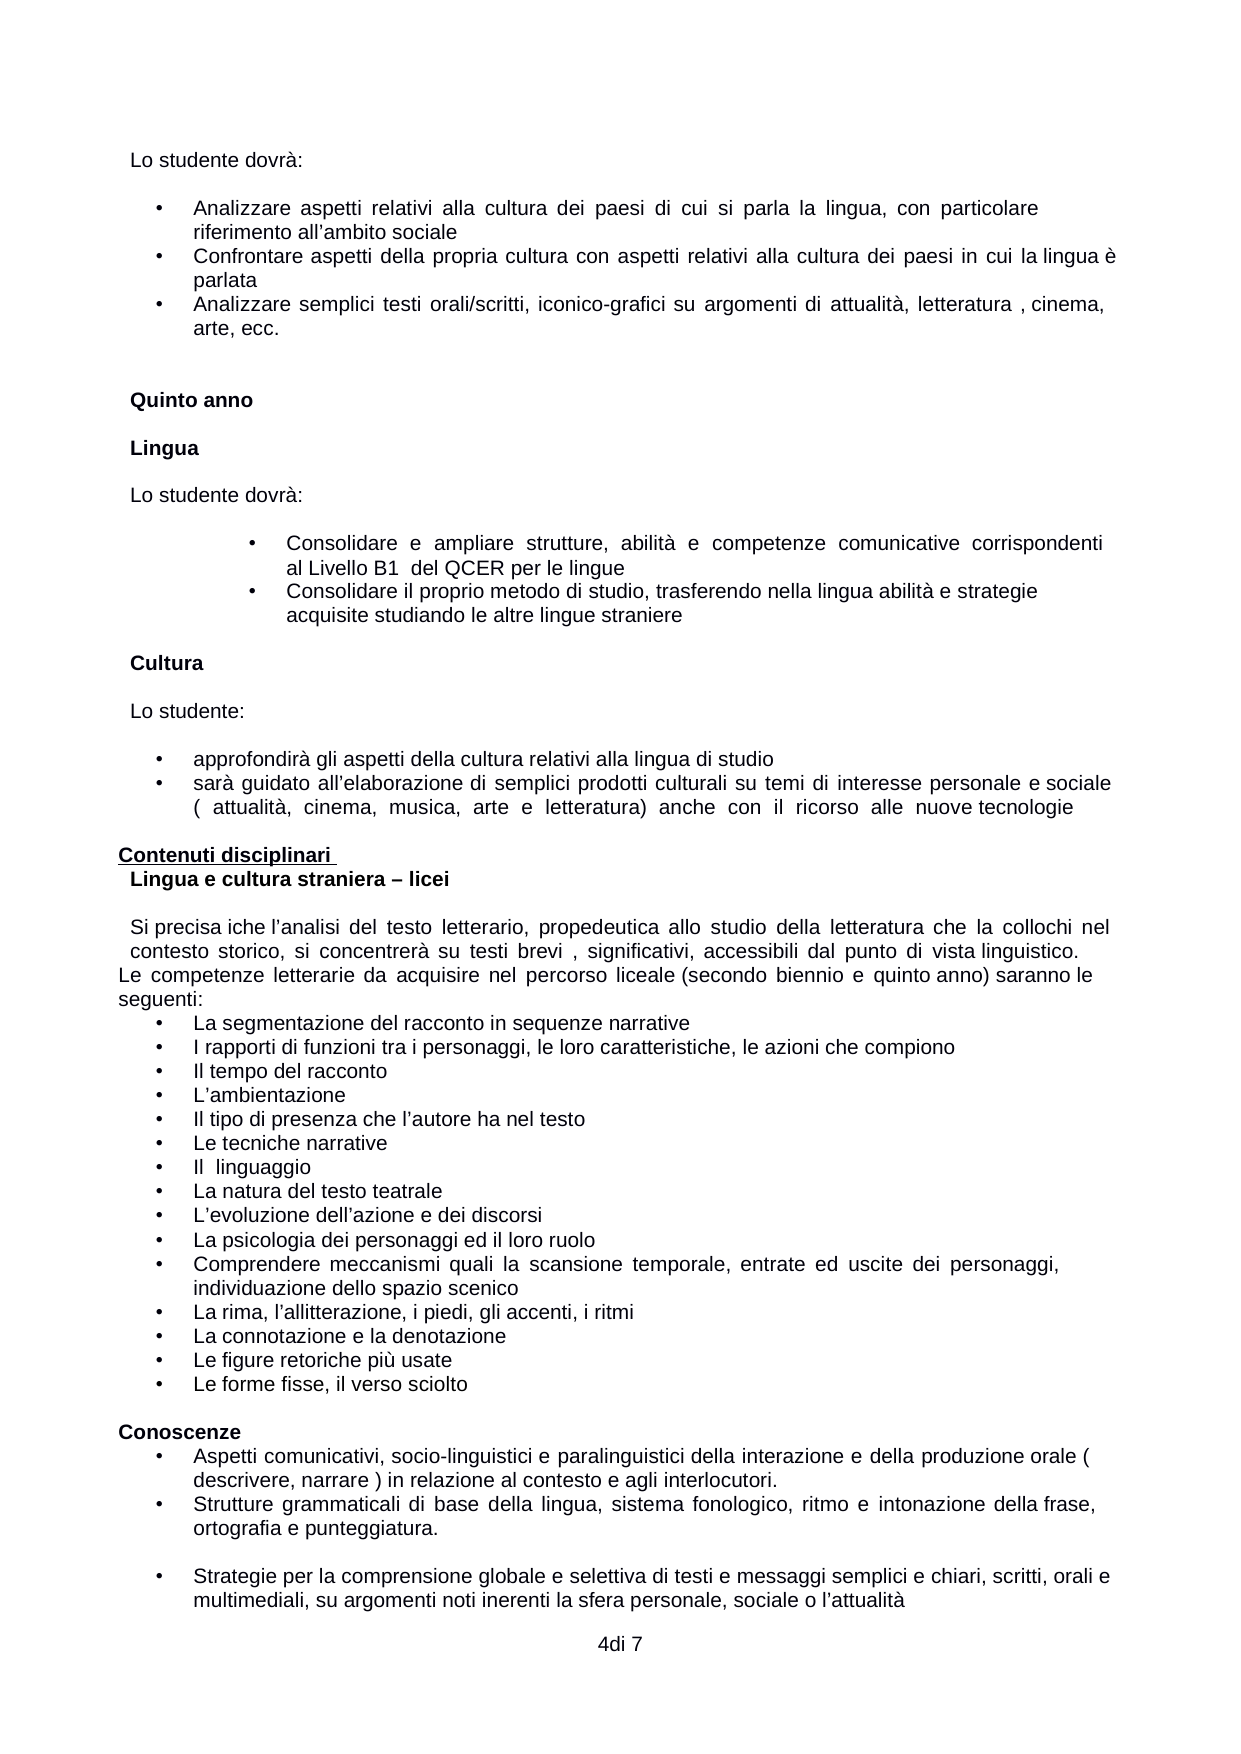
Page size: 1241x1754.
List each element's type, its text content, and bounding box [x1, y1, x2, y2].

list approfondirà gli aspetti della cultura relativi alla lingua di studio [156, 747, 1122, 771]
list Le tecniche narrative [156, 1131, 1122, 1155]
text Quinto anno [130, 387, 1124, 411]
list Strutture grammaticali di base della lingua, sistema fonologico, ritmo e intonazione della frase, ortografia e punteggiatura. [156, 1492, 1122, 1540]
list sarà guidato all’elaborazione di semplici prodotti culturali su temi di interesse personale e sociale ( attualità, cinema, musica, arte e letteratura) anche con il ricorso alle nuove tecnologie [156, 771, 1122, 819]
list La natura del testo teatrale [156, 1179, 1122, 1203]
list L’ambientazione [156, 1083, 1122, 1107]
list L’evoluzione dell’azione e dei discorsi [156, 1203, 1122, 1227]
text Lo studente: [130, 699, 1124, 723]
text Le competenze letterarie da acquisire nel percorso liceale (secondo biennio e quinto anno) saranno le seguenti: [118, 963, 1117, 1011]
list La psicologia dei personaggi ed il loro ruolo [156, 1227, 1122, 1251]
text Lingua [130, 435, 1124, 459]
list Strategie per la comprensione globale e selettiva di testi e messaggi semplici e chiari, scritti, orali e multimediali, su argomenti noti inerenti la sfera personale, sociale o l’attualità [156, 1564, 1122, 1612]
text Lo studente dovrà: [130, 483, 1124, 507]
list Consolidare e ampliare strutture, abilità e competenze comunicative corrispondenti al Livello B1 del QCER per le lingue [249, 531, 1122, 579]
list I rapporti di funzioni tra i personaggi, le loro caratteristiche, le azioni che compiono [156, 1035, 1122, 1059]
text Lo studente dovrà: [130, 148, 1124, 172]
list Aspetti comunicativi, socio-linguistici e paralinguistici della interazione e della produzione orale ( descrivere, narrare ) in relazione al contesto e agli interlocutori. [156, 1444, 1122, 1492]
list Comprendere meccanismi quali la scansione temporale, entrate ed uscite dei personaggi, individuazione dello spazio scenico [156, 1251, 1122, 1299]
list Il tipo di presenza che l’autore ha nel testo [156, 1107, 1122, 1131]
list Analizzare semplici testi orali/scritti, iconico-grafici su argomenti di attualità, letteratura , cinema, arte, ecc. [156, 292, 1122, 339]
text Conoscenze [118, 1420, 1124, 1444]
text Lingua e cultura straniera – licei [130, 867, 1124, 891]
text Cultura [130, 651, 1124, 675]
list Analizzare aspetti relativi alla cultura dei paesi di cui si parla la lingua, con particolare riferimento all’ambito sociale [156, 196, 1122, 243]
list Le forme fisse, il verso sciolto [156, 1372, 1122, 1396]
list Il linguaggio [156, 1155, 1122, 1179]
list Il tempo del racconto [156, 1059, 1122, 1083]
text Si precisa iche l’analisi del testo letterario, propedeutica allo studio della letteratura che la collochi nel contesto storico, si concentrerà su testi brevi , significativi, accessibili dal punto di vista linguistico. [130, 915, 1124, 963]
list La rima, l’allitterazione, i piedi, gli accenti, i ritmi [156, 1299, 1122, 1323]
list Confrontare aspetti della propria cultura con aspetti relativi alla cultura dei paesi in cui la lingua è parlata [156, 243, 1122, 292]
text Contenuti disciplinari [118, 843, 1122, 867]
list Consolidare il proprio metodo di studio, trasferendo nella lingua abilità e strategie acquisite studiando le altre lingue straniere [249, 579, 1122, 627]
list La segmentazione del racconto in sequenze narrative [156, 1011, 1122, 1035]
list La connotazione e la denotazione [156, 1323, 1122, 1348]
list Le figure retoriche più usate [156, 1348, 1122, 1372]
